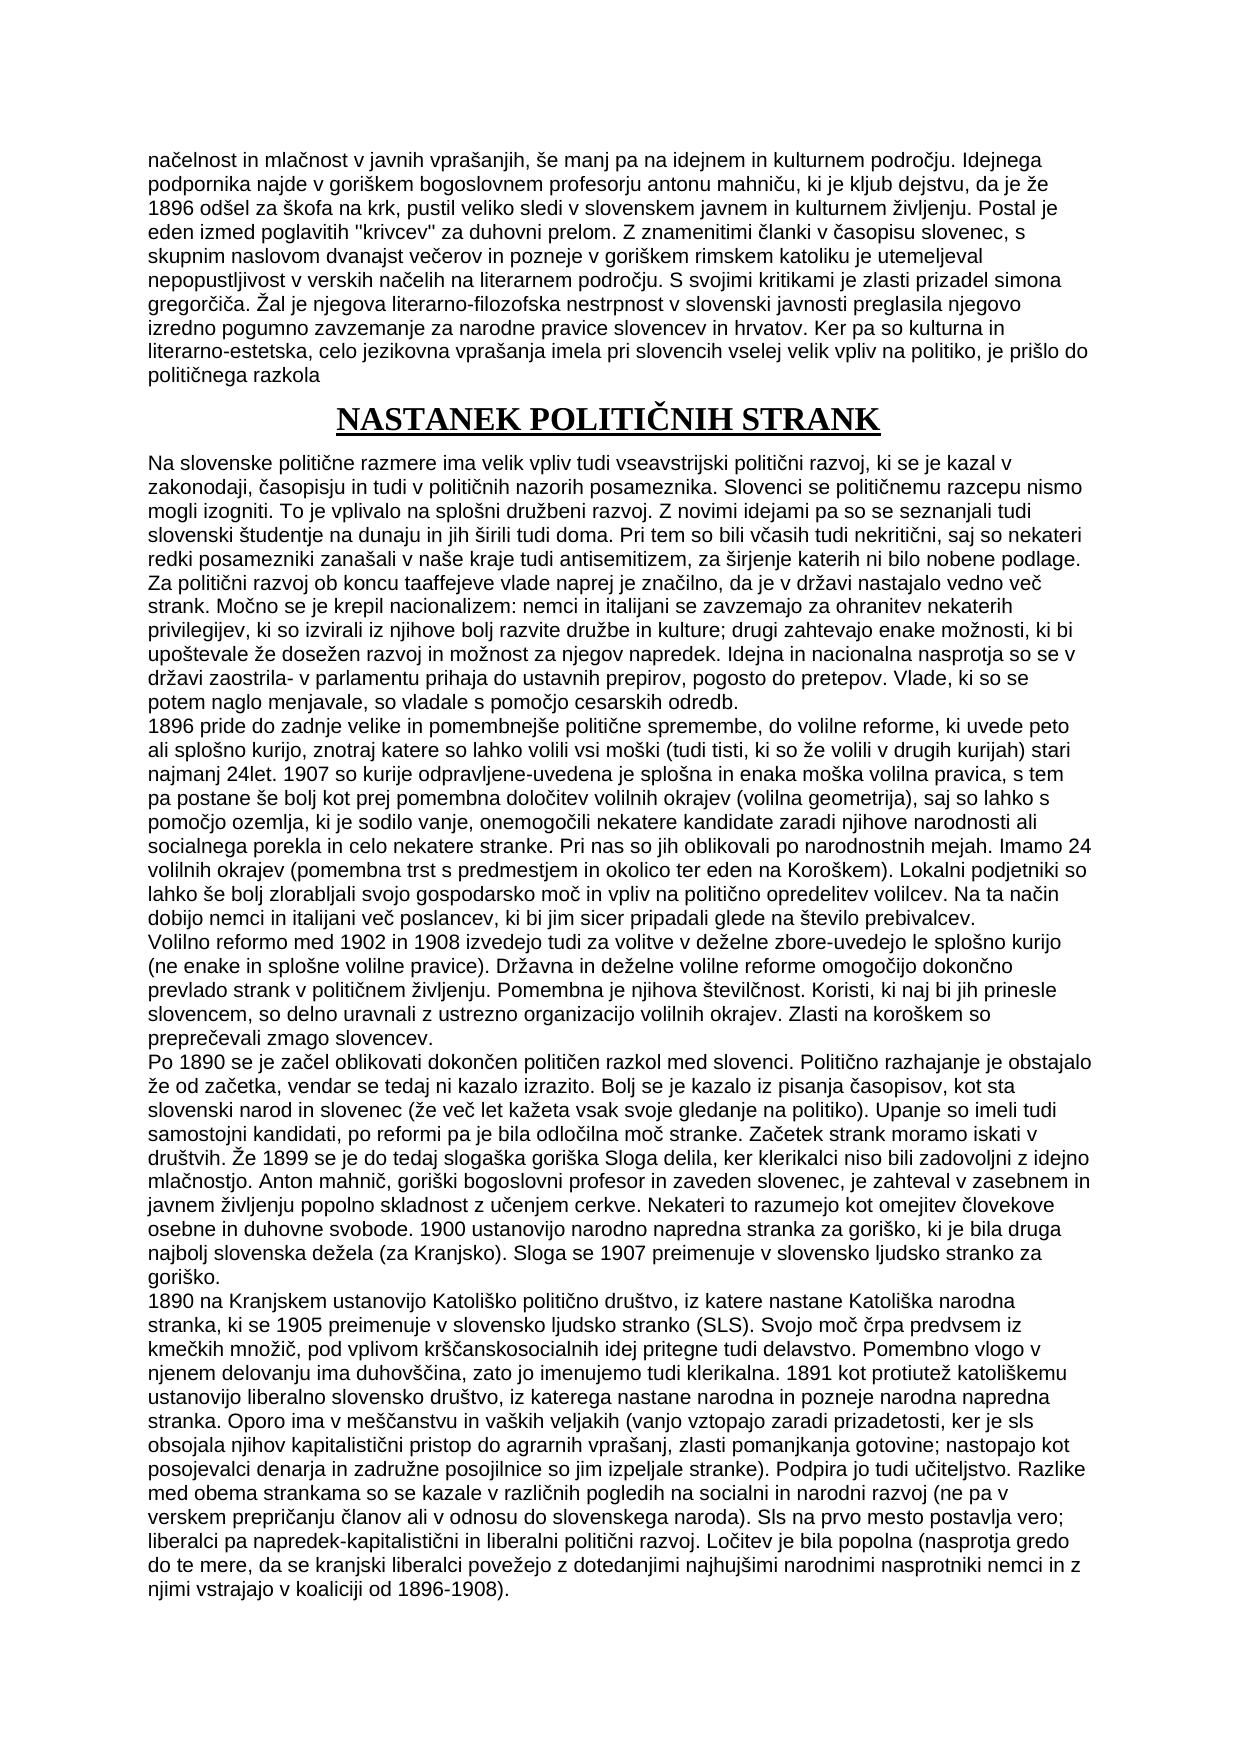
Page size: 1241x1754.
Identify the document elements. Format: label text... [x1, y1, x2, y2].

text načelnost in mlačnost v javnih vprašanjih, še manj pa na idejnem in kulturnem področju. Idejnega podpornika najde v goriškem bogoslovnem profesorju antonu mahniču, ki je kljub dejstvu, da je že 1896 odšel za škofa na krk, pustil veliko sledi v slovenskem javnem in kulturnem življenju. Postal je eden izmed poglavitih ''krivcev'' za duhovni prelom. Z znamenitimi članki v časopisu slovenec, s skupnim naslovom dvanajst večerov in pozneje v goriškem rimskem katoliku je utemeljeval nepopustljivost v verskih načelih na literarnem področju. S svojimi kritikami je zlasti prizadel simona gregorčiča. Žal je njegova literarno-filozofska nestrpnost v slovenski javnosti preglasila njegovo izredno pogumno zavzemanje za narodne pravice slovencev in hrvatov. Ker pa so kulturna in literarno-estetska, celo jezikovna vprašanja imela pri slovencih vselej velik vpliv na politiko, je prišlo do političnega razkola [148, 148, 1093, 387]
text nastanek političnih strank [136, 400, 1081, 438]
text Po 1890 se je začel oblikovati dokončen političen razkol med slovenci. Politično razhajanje je obstajalo že od začetka, vendar se tedaj ni kazalo izrazito. Bolj se je kazalo iz pisanja časopisov, kot sta slovenski narod in slovenec (že več let kažeta vsak svoje gledanje na politiko). Upanje so imeli tudi samostojni kandidati, po reformi pa je bila odločilna moč stranke. Začetek strank moramo iskati v društvih. Že 1899 se je do tedaj slogaška goriška Sloga delila, ker klerikalci niso bili zadovoljni z idejno mlačnostjo. Anton mahnič, goriški bogoslovni profesor in zaveden slovenec, je zahteval v zasebnem in javnem življenju popolno skladnost z učenjem cerkve. Nekateri to razumejo kot omejitev človekove osebne in duhovne svobode. 1900 ustanovijo narodno napredna stranka za goriško, ki je bila druga najbolj slovenska dežela (za Kranjsko). Sloga se 1907 preimenuje v slovensko ljudsko stranko za goriško. [148, 1049, 1093, 1289]
text Na slovenske politične razmere ima velik vpliv tudi vseavstrijski politični razvoj, ki se je kazal v zakonodaji, časopisju in tudi v političnih nazorih posameznika. Slovenci se političnemu razcepu nismo mogli izogniti. To je vplivalo na splošni družbeni razvoj. Z novimi idejami pa so se seznanjali tudi slovenski študentje na dunaju in jih širili tudi doma. Pri tem so bili včasih tudi nekritični, saj so nekateri redki posamezniki zanašali v naše kraje tudi antisemitizem, za širjenje katerih ni bilo nobene podlage. Za politični razvoj ob koncu taaffejeve vlade naprej je značilno, da je v državi nastajalo vedno več strank. Močno se je krepil nacionalizem: nemci in italijani se zavzemajo za ohranitev nekaterih privilegijev, ki so izvirali iz njihove bolj razvite družbe in kulture; drugi zahtevajo enake možnosti, ki bi upoštevale že dosežen razvoj in možnost za njegov napredek. Idejna in nacionalna nasprotja so se v državi zaostrila- v parlamentu prihaja do ustavnih prepirov, pogosto do pretepov. Vlade, ki so se potem naglo menjavale, so vladale s pomočjo cesarskih odredb. [148, 451, 1093, 714]
text Volilno reformo med 1902 in 1908 izvedejo tudi za volitve v deželne zbore-uvedejo le splošno kurijo (ne enake in splošne volilne pravice). Državna in deželne volilne reforme omogočijo dokončno prevlado strank v političnem življenju. Pomembna je njihova številčnost. Koristi, ki naj bi jih prinesle slovencem, so delno uravnali z ustrezno organizacijo volilnih okrajev. Zlasti na koroškem so preprečevali zmago slovencev. [148, 930, 1093, 1049]
text 1890 na Kranjskem ustanovijo Katoliško politično društvo, iz katere nastane Katoliška narodna stranka, ki se 1905 preimenuje v slovensko ljudsko stranko (SLS). Svojo moč črpa predvsem iz kmečkih množič, pod vplivom krščanskosocialnih idej pritegne tudi delavstvo. Pomembno vlogo v njenem delovanju ima duhovščina, zato jo imenujemo tudi klerikalna. 1891 kot protiutež katoliškemu ustanovijo liberalno slovensko društvo, iz katerega nastane narodna in pozneje narodna napredna stranka. Oporo ima v meščanstvu in vaških veljakih (vanjo vztopajo zaradi prizadetosti, ker je sls obsojala njihov kapitalistični pristop do agrarnih vprašanj, zlasti pomanjkanja gotovine; nastopajo kot posojevalci denarja in zadružne posojilnice so jim izpeljale stranke). Podpira jo tudi učiteljstvo. Razlike med obema strankama so se kazale v različnih pogledih na socialni in narodni razvoj (ne pa v verskem prepričanju članov ali v odnosu do slovenskega naroda). Sls na prvo mesto postavlja vero; liberalci pa napredek-kapitalistični in liberalni politični razvoj. Ločitev je bila popolna (nasprotja gredo do te mere, da se kranjski liberalci povežejo z dotedanjimi najhujšimi narodnimi nasprotniki nemci in z njimi vstrajajo v koaliciji od 1896-1908). [148, 1289, 1093, 1601]
text 1896 pride do zadnje velike in pomembnejše politične spremembe, do volilne reforme, ki uvede peto ali splošno kurijo, znotraj katere so lahko volili vsi moški (tudi tisti, ki so že volili v drugih kurijah) stari najmanj 24let. 1907 so kurije odpravljene-uvedena je splošna in enaka moška volilna pravica, s tem pa postane še bolj kot prej pomembna določitev volilnih okrajev (volilna geometrija), saj so lahko s pomočjo ozemlja, ki je sodilo vanje, onemogočili nekatere kandidate zaradi njihove narodnosti ali socialnega porekla in celo nekatere stranke. Pri nas so jih oblikovali po narodnostnih mejah. Imamo 24 volilnih okrajev (pomembna trst s predmestjem in okolico ter eden na Koroškem). Lokalni podjetniki so lahko še bolj zlorabljali svojo gospodarsko moč in vpliv na politično opredelitev volilcev. Na ta način dobijo nemci in italijani več poslancev, ki bi jim sicer pripadali glede na število prebivalcev. [148, 714, 1093, 930]
